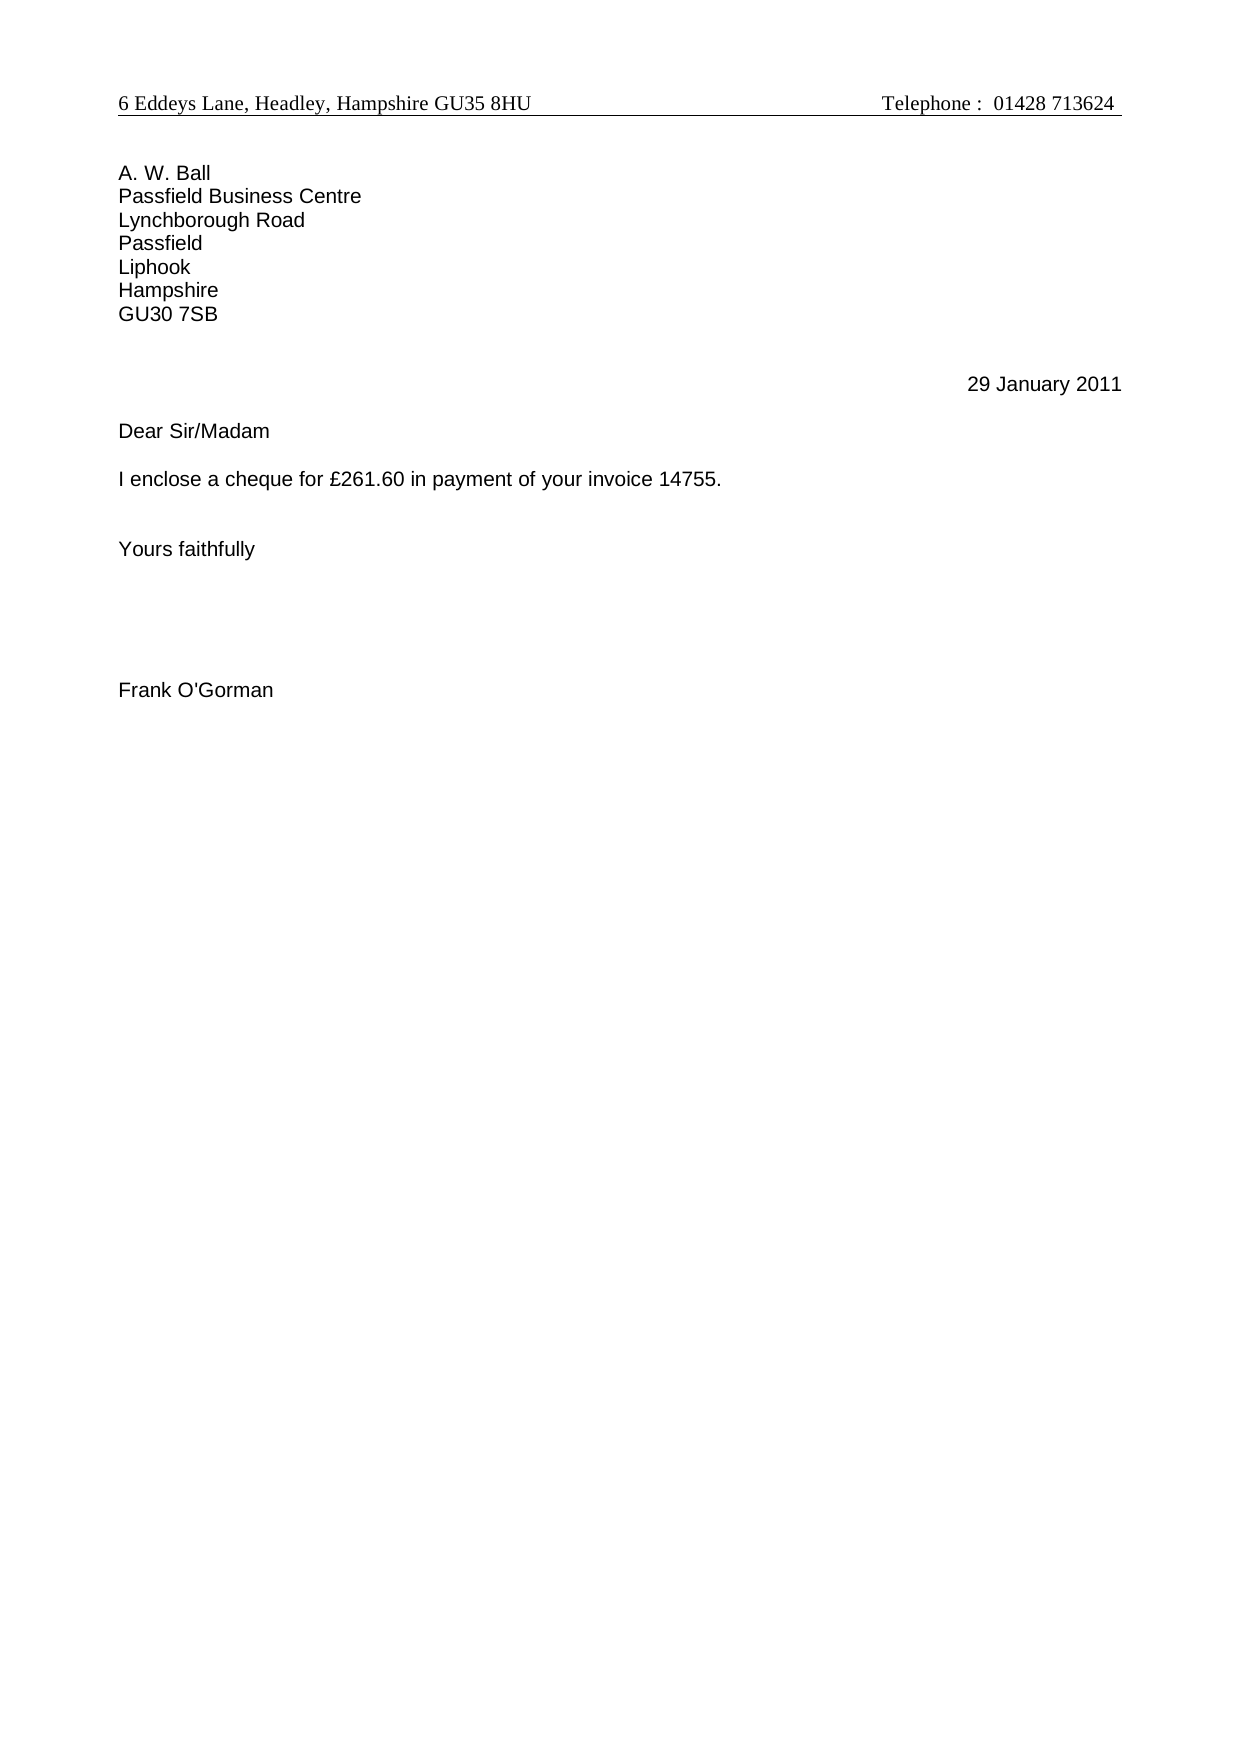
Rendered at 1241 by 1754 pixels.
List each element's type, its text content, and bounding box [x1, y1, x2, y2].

text Liphook [118, 255, 1122, 279]
text GU30 7SB [118, 302, 1122, 326]
text Hampshire [118, 279, 1122, 302]
text 29 January 2011 [118, 373, 1122, 396]
text I enclose a cheque for £261.60 in payment of your invoice 14755. [118, 467, 1122, 491]
text Passfield Business Centre [118, 184, 1122, 208]
text Passfield [118, 232, 1122, 255]
text Lynchborough Road [118, 208, 1122, 232]
text A. W. Ball [118, 161, 1122, 184]
text Yours faithfully [118, 538, 1122, 561]
text Frank O'Gorman [118, 679, 1122, 702]
text Dear Sir/Madam [118, 420, 1122, 443]
